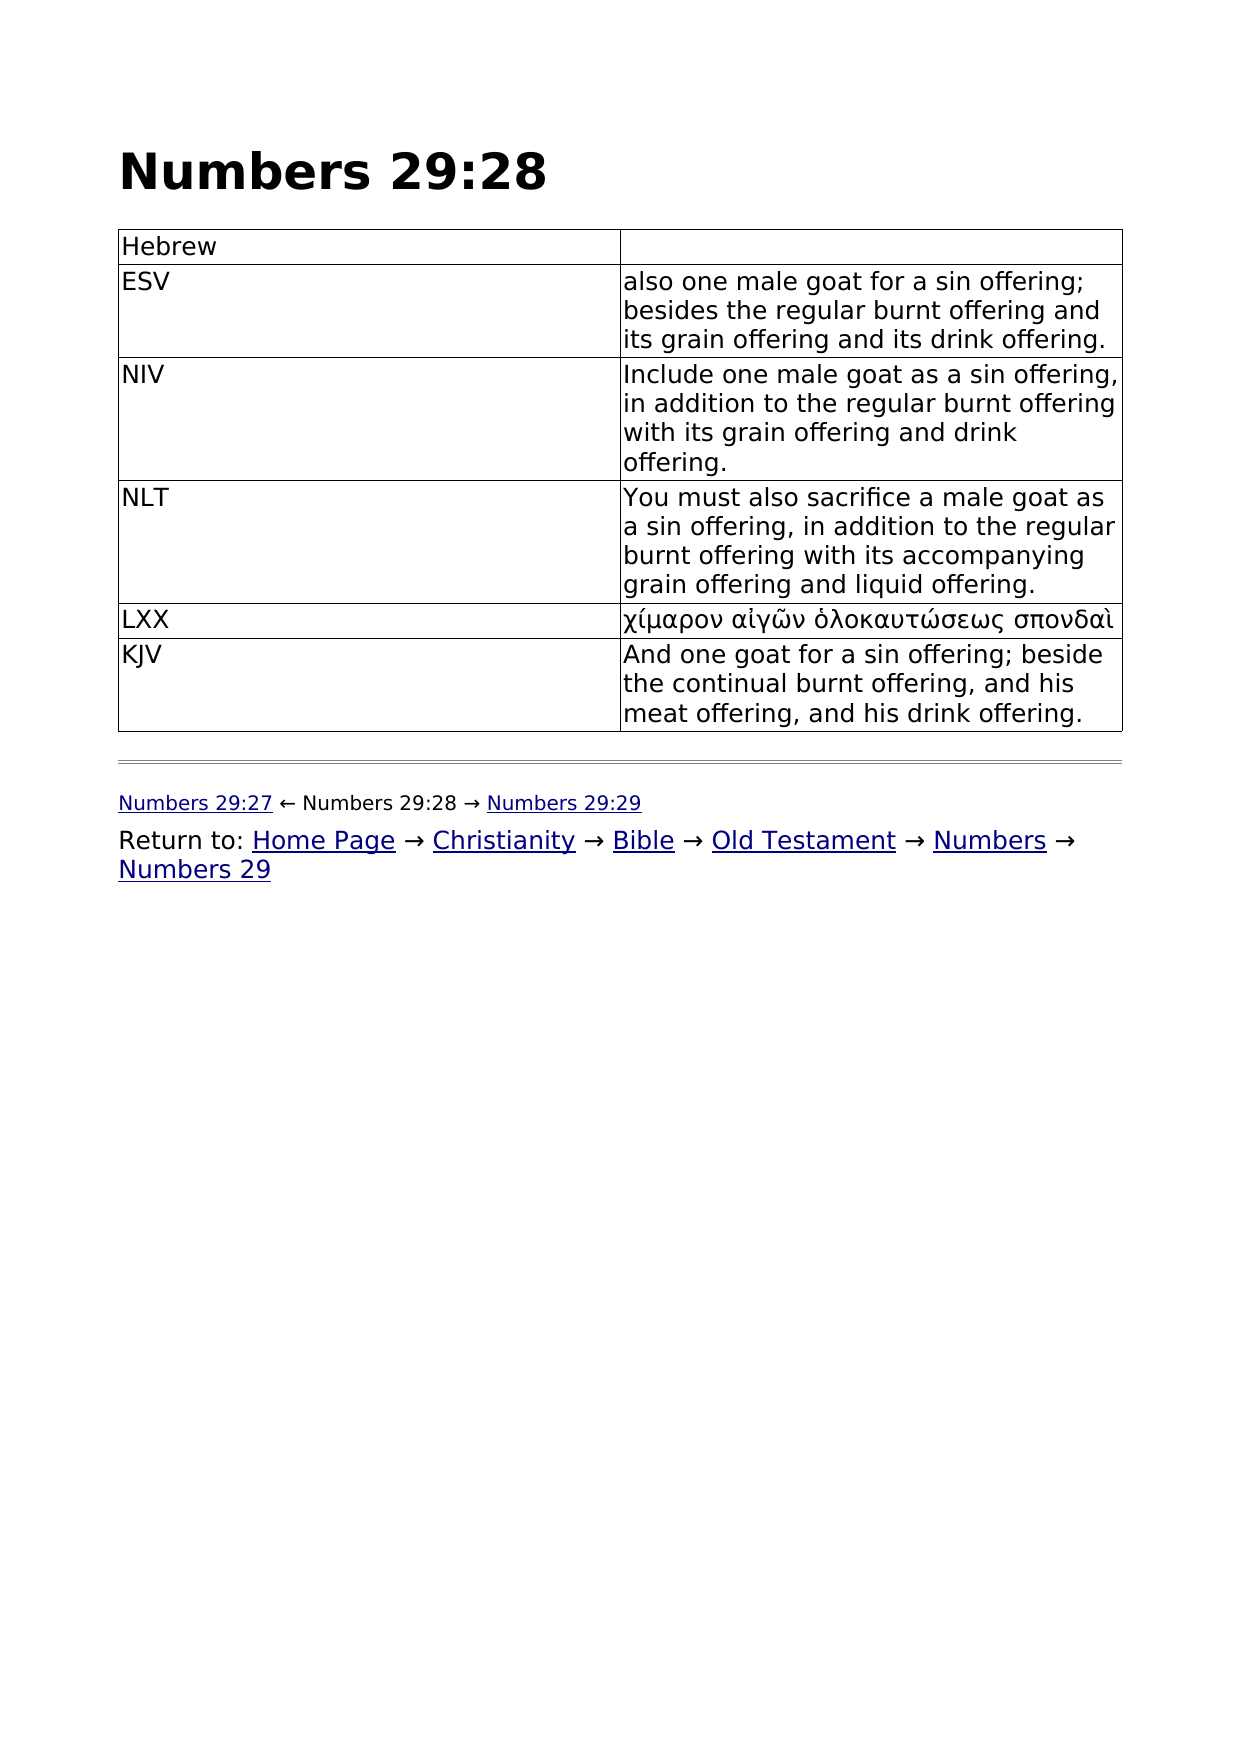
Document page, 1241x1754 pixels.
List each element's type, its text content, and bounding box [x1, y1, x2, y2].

text Numbers 29:27 ← Numbers 29:28 → Numbers 29:29 [118, 792, 1122, 826]
table_cell χίμαρον αἰγῶν ὁλοκαυτώσεως σπονδαὶ [621, 604, 1122, 637]
text Return to: Home Page → Christianity → Bible → Old Testament → Numbers → Numbers 29 [118, 826, 1122, 884]
table_cell And one goat for a sin offering; beside the continual burnt offering, and his meat offering, and his drink offering. [621, 639, 1122, 731]
subtitle Numbers 29:28 [118, 143, 1122, 201]
table_header Hebrew [119, 230, 620, 264]
table_cell ESV [119, 265, 620, 357]
table_header [621, 230, 1122, 264]
table_cell You must also sacrifice a male goat as a sin offering, in addition to the regular burnt offering with its accompanying grain offering and liquid offering. [621, 481, 1122, 602]
table_cell NIV [119, 358, 620, 480]
table_cell LXX [119, 604, 620, 637]
table_cell KJV [119, 639, 620, 731]
table_cell Include one male goat as a sin offering, in addition to the regular burnt offering with its grain offering and drink offering. [621, 358, 1122, 480]
table_cell NLT [119, 481, 620, 602]
table_cell also one male goat for a sin offering; besides the regular burnt offering and its grain offering and its drink offering. [621, 265, 1122, 357]
